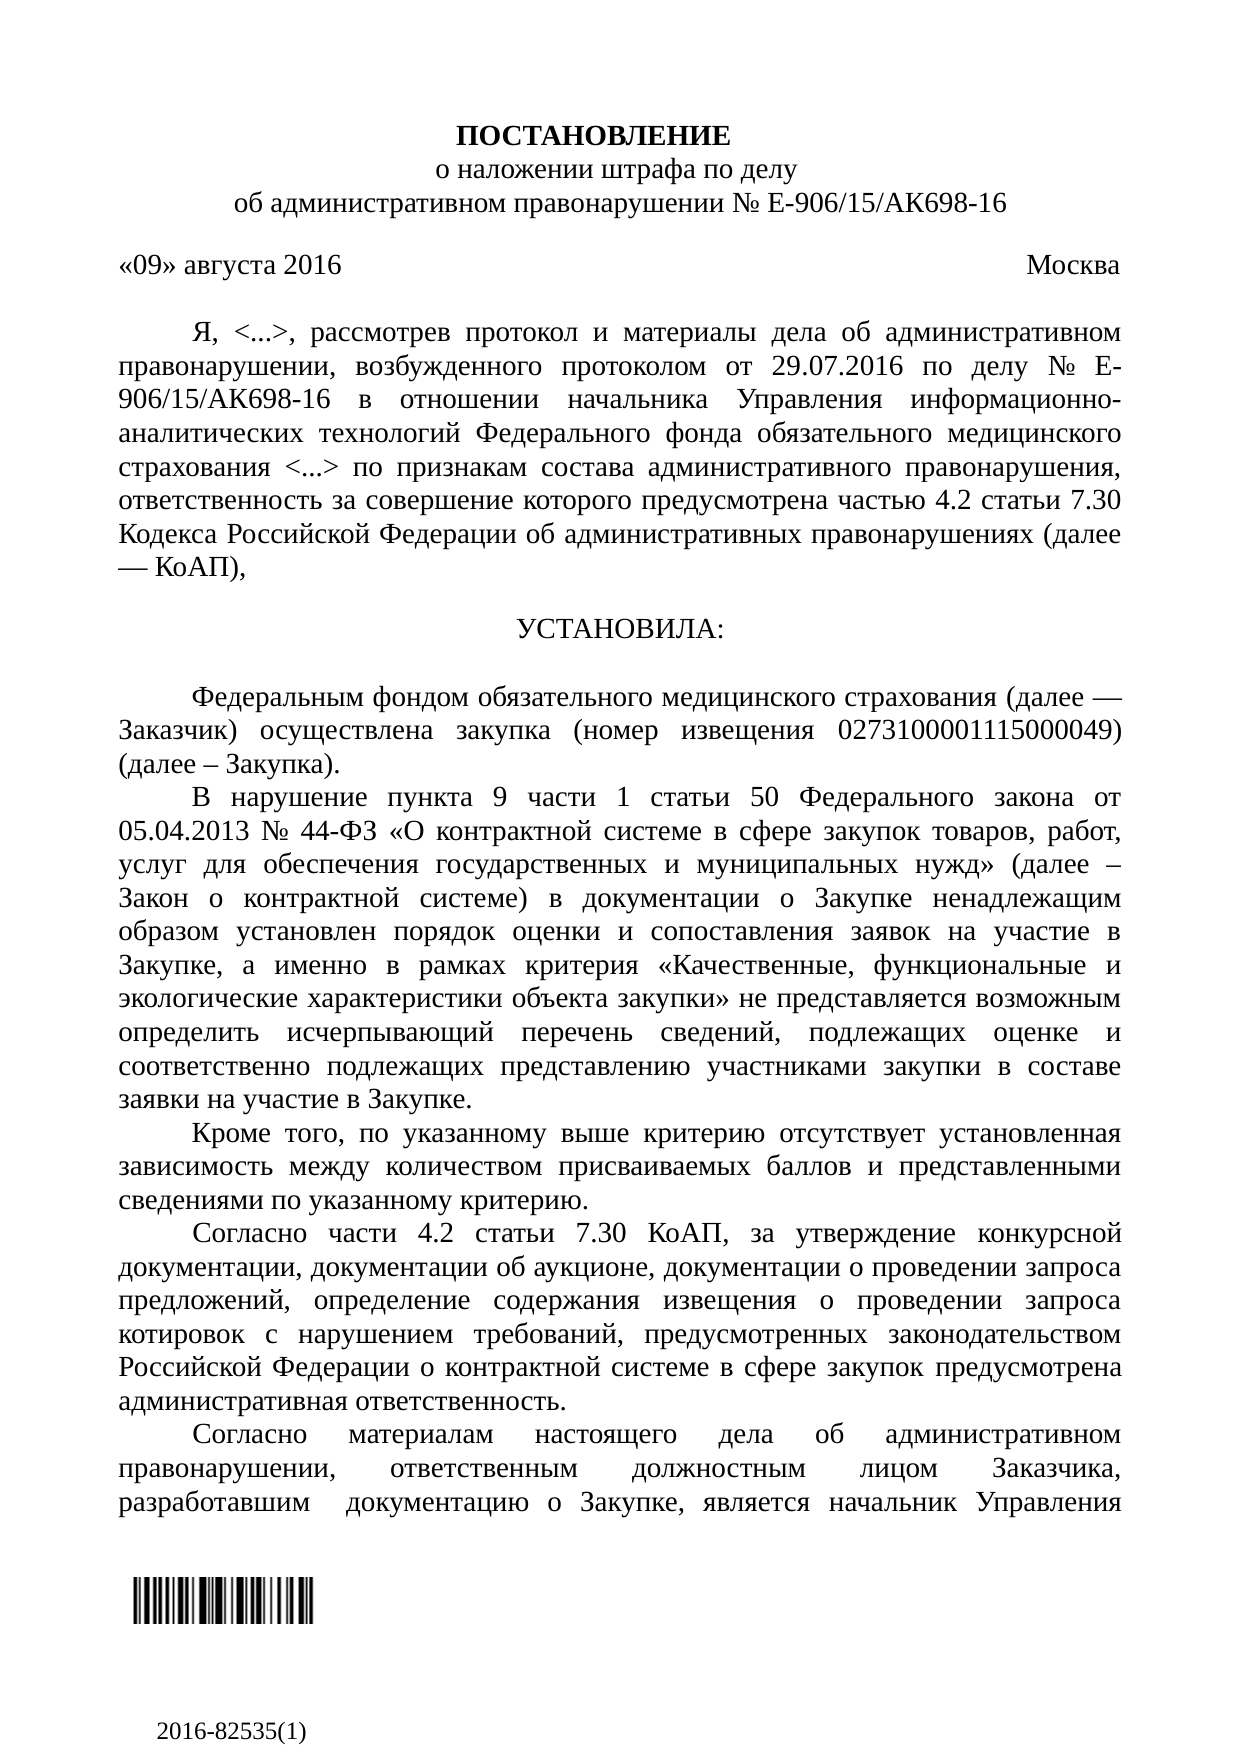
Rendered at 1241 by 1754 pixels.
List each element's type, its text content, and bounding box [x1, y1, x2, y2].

text Я, <...>, рассмотрев протокол и материалы дела об административном правонарушении, возбужденного протоколом от 29.07.2016 по делу № Е-906/15/АК698-16 в отношении начальника Управления информационно-аналитических технологий Федерального фонда обязательного медицинского страхования <...> по признакам состава административного правонарушения, ответственность за совершение которого предусмотрена частью 4.2 статьи 7.30 Кодекса Российской Федерации об административных правонарушениях (далее — КоАП), [118, 314, 1122, 583]
text об административном правонарушении № Е-906/15/АК698-16 [118, 185, 1122, 219]
text Согласно материалам настоящего дела об административном правонарушении, ответственным должностным лицом Заказчика, разработавшим документацию о Закупке, является начальник Управления [118, 1417, 1122, 1517]
text ПОСТАНОВЛЕНИЕ [117, 118, 1078, 152]
text В нарушение пункта 9 части 1 статьи 50 Федерального закона от 05.04.2013 № 44-ФЗ «О контрактной системе в сфере закупок товаров, работ, услуг для обеспечения государственных и муниципальных нужд» (далее – Закон о контрактной системе) в документации о Закупке ненадлежащим образом установлен порядок оценки и сопоставления заявок на участие в Закупке, а именно в рамках критерия «Качественные, функциональные и экологические характеристики объекта закупки» не представляется возможным определить исчерпывающий перечень сведений, подлежащих оценке и соответственно подлежащих представлению участниками закупки в составе заявки на участие в Закупке. [118, 779, 1122, 1115]
text Федеральным фондом обязательного медицинского страхования (далее — Заказчик) осуществлена закупка (номер извещения 0273100001115000049) (далее – Закупка). [118, 679, 1122, 779]
picture [118, 1577, 331, 1624]
text УСТАНОВИЛА: [118, 612, 1122, 645]
text Кроме того, по указанному выше критерию отсутствует установленная зависимость между количеством присваиваемых баллов и представленными сведениями по указанному критерию. [118, 1115, 1122, 1215]
text «09» августа 2016 Москва [118, 247, 1122, 281]
text Согласно части 4.2 статьи 7.30 КоАП, за утверждение конкурсной документации, документации об аукционе, документации о проведении запроса предложений, определение содержания извещения о проведении запроса котировок с нарушением требований, предусмотренных законодательством Российской Федерации о контрактной системе в сфере закупок предусмотрена административная ответственность. [118, 1215, 1122, 1417]
text о наложении штрафа по делу [118, 152, 1122, 185]
